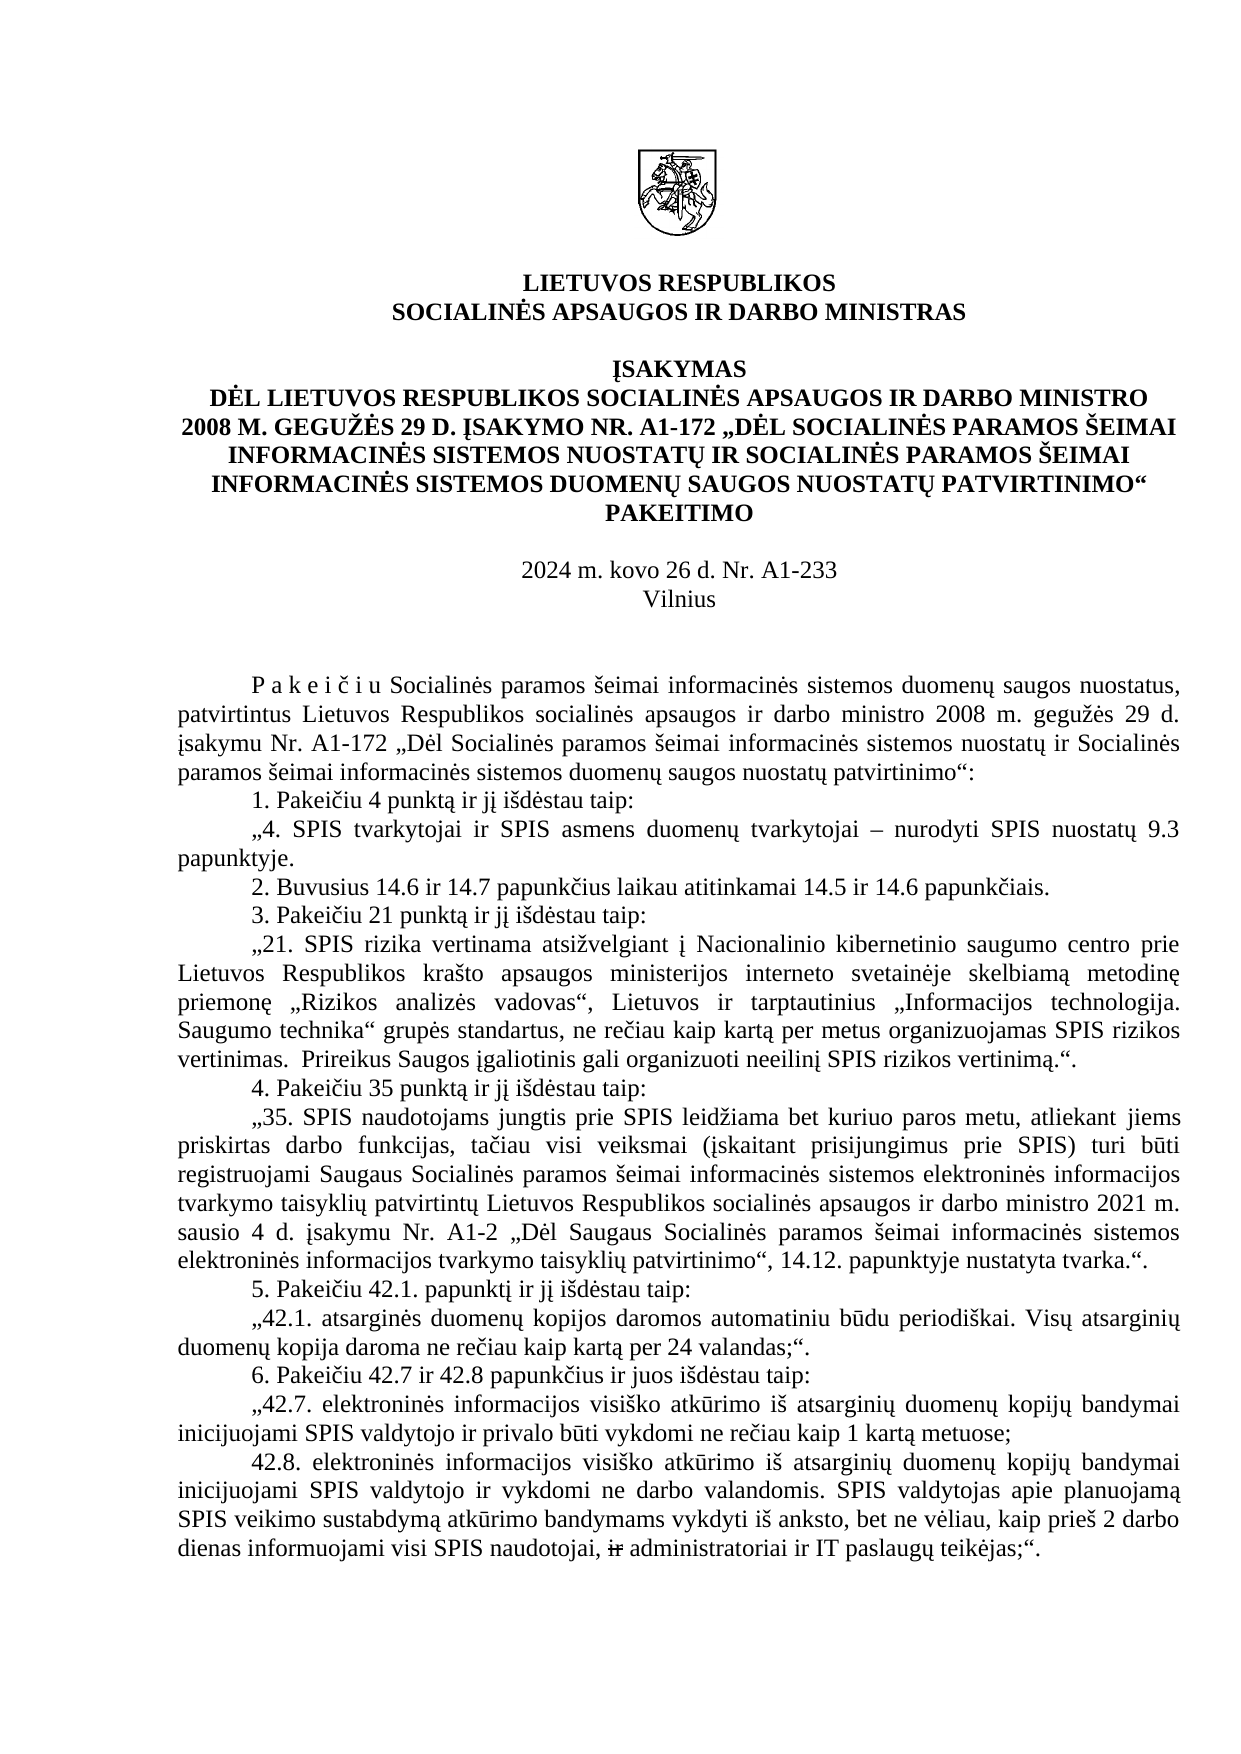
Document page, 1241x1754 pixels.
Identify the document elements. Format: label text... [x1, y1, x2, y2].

text 1. Pakeičiu 4 punktą ir jį išdėstau taip: [177, 785, 1181, 814]
text 4. Pakeičiu 35 punktą ir jį išdėstau taip: [177, 1073, 1181, 1102]
text Vilnius [177, 584, 1181, 613]
text Pakeičiu Socialinės paramos šeimai informacinės sistemos duomenų saugos nuostatus, patvirtintus Lietuvos Respublikos socialinės apsaugos ir darbo ministro 2008 m. gegužės 29 d. įsakymu Nr. A1-172 „Dėl Socialinės paramos šeimai informacinės sistemos nuostatų ir Socialinės paramos šeimai informacinės sistemos duomenų saugos nuostatų patvirtinimo“: [177, 670, 1181, 785]
text 3. Pakeičiu 21 punktą ir jį išdėstau taip: [177, 900, 1181, 929]
text „42.7. elektroninės informacijos visiško atkūrimo iš atsarginių duomenų kopijų bandymai inicijuojami SPIS valdytojo ir privalo būti vykdomi ne rečiau kaip 1 kartą metuose; [177, 1389, 1181, 1447]
text SOCIALINĖS APSAUGOS IR DARBO MINISTRAS [177, 297, 1181, 325]
text 2024 m. kovo 26 d. Nr. A1-233 [177, 555, 1181, 584]
text „21. SPIS rizika vertinama atsižvelgiant į Nacionalinio kibernetinio saugumo centro prie Lietuvos Respublikos krašto apsaugos ministerijos interneto svetainėje skelbiamą metodinę priemonę „Rizikos analizės vadovas“, Lietuvos ir tarptautinius „Informacijos technologija. Saugumo technika“ grupės standartus, ne rečiau kaip kartą per metus organizuojamas SPIS rizikos vertinimas. Prireikus Saugos įgaliotinis gali organizuoti neeilinį SPIS rizikos vertinimą.“. [177, 929, 1181, 1073]
text LIETUVOS RESPUBLIKOS [177, 268, 1181, 297]
text „35. SPIS naudotojams jungtis prie SPIS leidžiama bet kuriuo paros metu, atliekant jiems priskirtas darbo funkcijas, tačiau visi veiksmai (įskaitant prisijungimus prie SPIS) turi būti registruojami Saugaus Socialinės paramos šeimai informacinės sistemos elektroninės informacijos tvarkymo taisyklių patvirtintų Lietuvos Respublikos socialinės apsaugos ir darbo ministro 2021 m. sausio 4 d. įsakymu Nr. A1-2 „Dėl Saugaus Socialinės paramos šeimai informacinės sistemos elektroninės informacijos tvarkymo taisyklių patvirtinimo“, 14.12. papunktyje nustatyta tvarka.“. [177, 1102, 1181, 1274]
text „42.1. atsarginės duomenų kopijos daromos automatiniu būdu periodiškai. Visų atsarginių duomenų kopija daroma ne rečiau kaip kartą per 24 valandas;“. [177, 1303, 1181, 1360]
text DĖL LIETUVOS RESPUBLIKOS SOCIALINĖS APSAUGOS IR DARBO MINISTRO 2008 M. GEGUŽĖS 29 D. ĮSAKYMO NR. A1-172 „DĖL SOCIALINĖS PARAMOS ŠEIMAI INFORMACINĖS SISTEMOS NUOSTATŲ IR SOCIALINĖS PARAMOS ŠEIMAI INFORMACINĖS SISTEMOS DUOMENŲ SAUGOS NUOSTATŲ PATVIRTINIMO“ PAKEITIMO [177, 383, 1181, 527]
text 6. Pakeičiu 42.7 ir 42.8 papunkčius ir juos išdėstau taip: [177, 1360, 1181, 1389]
text ĮSAKYMAS [177, 354, 1181, 383]
text 5. Pakeičiu 42.1. papunktį ir jį išdėstau taip: [177, 1274, 1181, 1303]
text 42.8. elektroninės informacijos visiško atkūrimo iš atsarginių duomenų kopijų bandymai inicijuojami SPIS valdytojo ir vykdomi ne darbo valandomis. SPIS valdytojas apie planuojamą SPIS veikimo sustabdymą atkūrimo bandymams vykdyti iš anksto, bet ne vėliau, kaip prieš 2 darbo dienas informuojami visi SPIS naudotojai, ir administratoriai ir IT paslaugų teikėjas;“. [177, 1447, 1181, 1562]
text 2. Buvusius 14.6 ir 14.7 papunkčius laikau atitinkamai 14.5 ir 14.6 papunkčiais. [177, 872, 1181, 900]
text „4. SPIS tvarkytojai ir SPIS asmens duomenų tvarkytojai – nurodyti SPIS nuostatų 9.3 papunktyje. [177, 814, 1181, 872]
